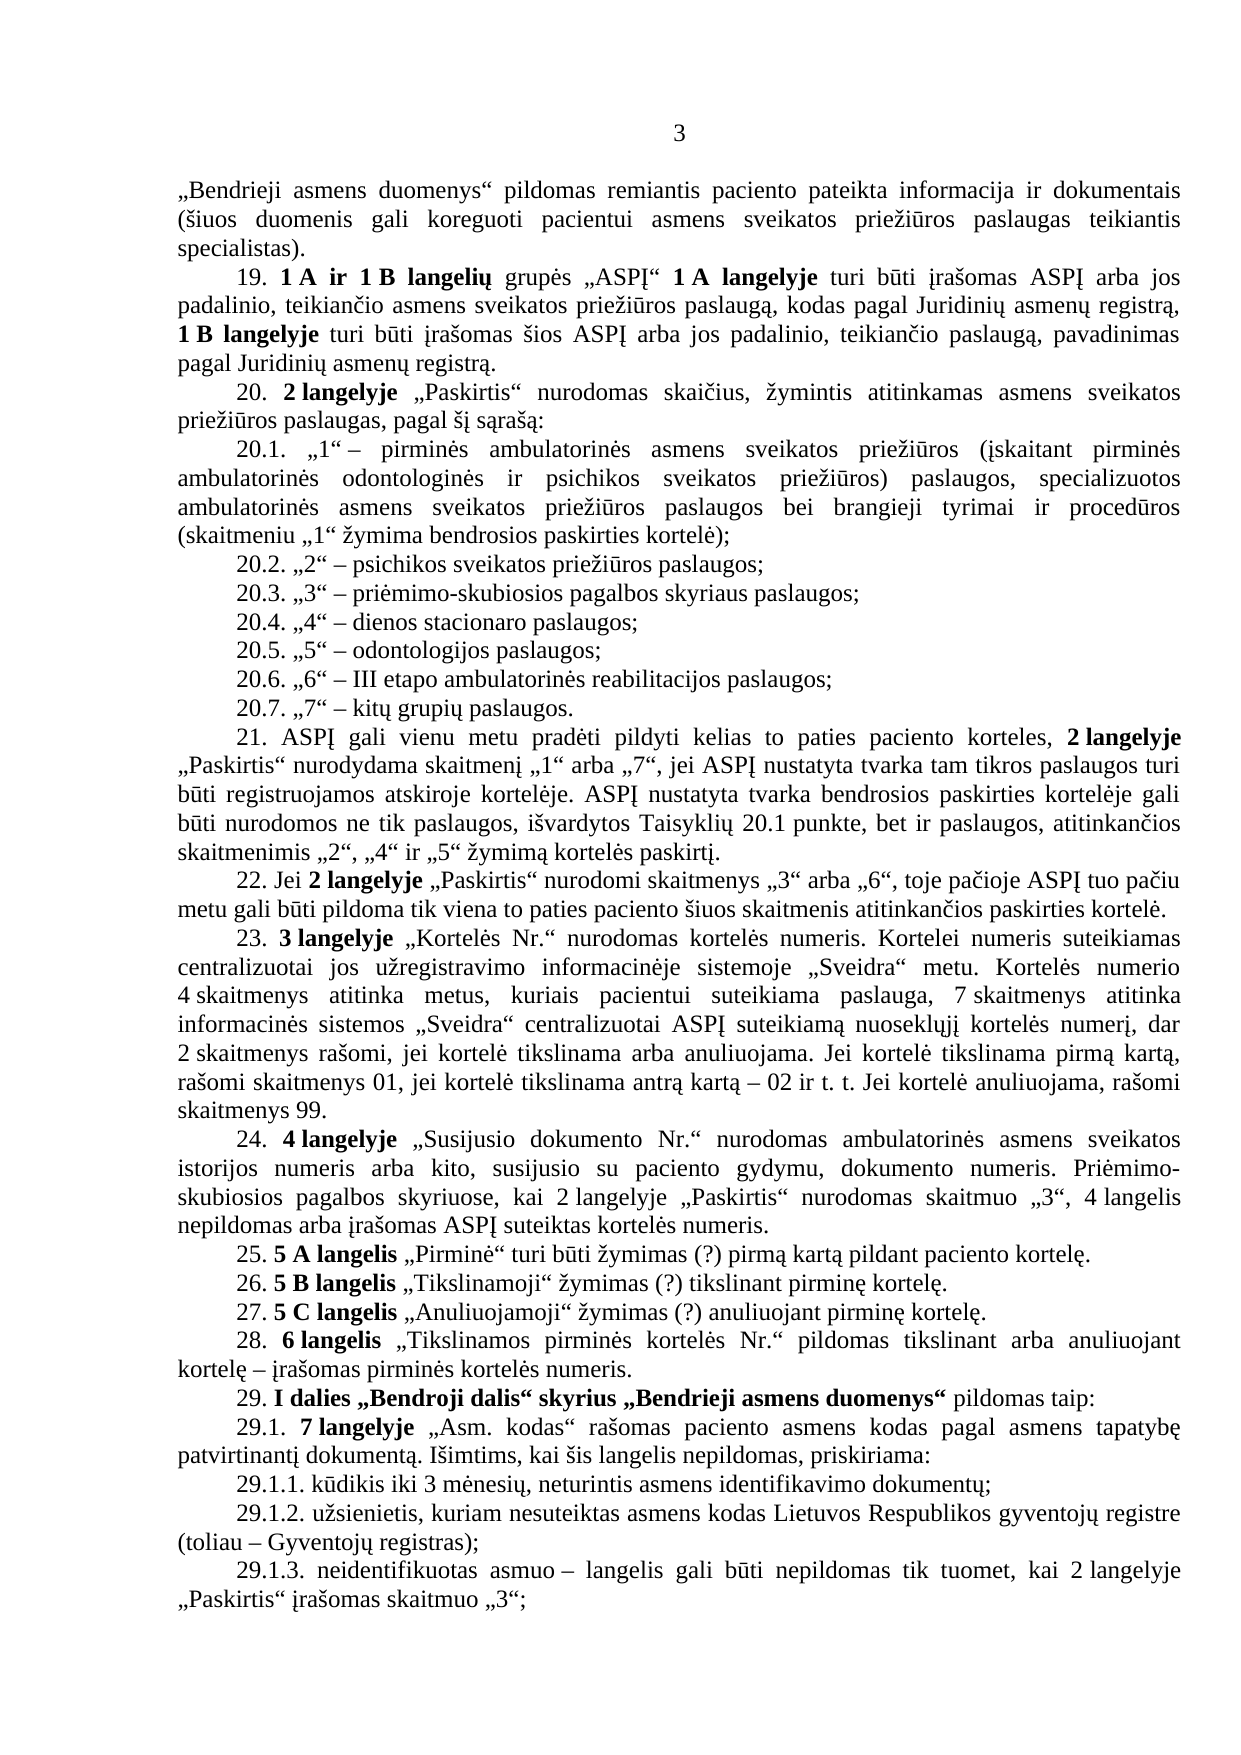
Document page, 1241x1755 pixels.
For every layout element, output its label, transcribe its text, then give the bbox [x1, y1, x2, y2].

text 25. 5 A langelis „Pirminė“ turi būti žymimas ([v]?) pirmą kartą pildant paciento kortelę. [177, 1239, 1181, 1268]
text 29.1.3. neidentifikuotas asmuo – langelis gali būti nepildomas tik tuomet, kai 2 langelyje „Paskirtis“ įrašomas skaitmuo „3“; [177, 1556, 1181, 1613]
text 22. Jei 2 langelyje „Paskirtis“ nurodomi skaitmenys „3“ arba „6“, toje pačioje ASPĮ tuo pačiu metu gali būti pildoma tik viena to paties paciento šiuos skaitmenis atitinkančios paskirties kortelė. [177, 866, 1181, 923]
text 27. 5 C langelis „Anuliuojamoji“ žymimas ([v]?) anuliuojant pirminę kortelę. [177, 1297, 1181, 1326]
text 23. 3 langelyje „Kortelės Nr.“ nurodomas kortelės numeris. Kortelei numeris suteikiamas centralizuotai jos užregistravimo informacinėje sistemoje „Sveidra“ metu. Kortelės numerio 4 skaitmenys atitinka metus, kuriais pacientui suteikiama paslauga, 7 skaitmenys atitinka informacinės sistemos „Sveidra“ centralizuotai ASPĮ suteikiamą nuoseklųjį kortelės numerį, dar 2 skaitmenys rašomi, jei kortelė tikslinama arba anuliuojama. Jei kortelė tikslinama pirmą kartą, rašomi skaitmenys 01, jei kortelė tikslinama antrą kartą – 02 ir t. t. Jei kortelė anuliuojama, rašomi skaitmenys 99. [177, 923, 1181, 1124]
text 24. 4 langelyje „Susijusio dokumento Nr.“ nurodomas ambulatorinės asmens sveikatos istorijos numeris arba kito, susijusio su paciento gydymu, dokumento numeris. Priėmimo-skubiosios pagalbos skyriuose, kai 2 langelyje „Paskirtis“ nurodomas skaitmuo „3“, 4 langelis nepildomas arba įrašomas ASPĮ suteiktas kortelės numeris. [177, 1124, 1181, 1239]
text 20.3. „3“ – priėmimo-skubiosios pagalbos skyriaus paslaugos; [177, 578, 1181, 607]
text 29. I dalies „Bendroji dalis“ skyrius „Bendrieji asmens duomenys“ pildomas taip: [177, 1383, 1181, 1412]
text 21. ASPĮ gali vienu metu pradėti pildyti kelias to paties paciento korteles, 2 langelyje „Paskirtis“ nurodydama skaitmenį „1“ arba „7“, jei ASPĮ nustatyta tvarka tam tikros paslaugos turi būti registruojamos atskiroje kortelėje. ASPĮ nustatyta tvarka bendrosios paskirties kortelėje gali būti nurodomos ne tik paslaugos, išvardytos Taisyklių 20.1 punkte, bet ir paslaugos, atitinkančios skaitmenimis „2“, „4“ ir „5“ žymimą kortelės paskirtį. [177, 722, 1181, 866]
text 20.2. „2“ – psichikos sveikatos priežiūros paslaugos; [177, 549, 1181, 578]
text 20.7. „7“ – kitų grupių paslaugos. [177, 693, 1181, 722]
text 29.1. 7 langelyje „Asm. kodas“ rašomas paciento asmens kodas pagal asmens tapatybę patvirtinantį dokumentą. Išimtims, kai šis langelis nepildomas, priskiriama: [177, 1412, 1181, 1469]
text „Bendrieji asmens duomenys“ pildomas remiantis paciento pateikta informacija ir dokumentais (šiuos duomenis gali koreguoti pacientui asmens sveikatos priežiūros paslaugas teikiantis specialistas). [177, 176, 1181, 262]
text 19. 1 A ir 1 B langelių grupės „ASPĮ“ 1 A langelyje turi būti įrašomas ASPĮ arba jos padalinio, teikiančio asmens sveikatos priežiūros paslaugą, kodas pagal Juridinių asmenų registrą, 1 B langelyje turi būti įrašomas šios ASPĮ arba jos padalinio, teikiančio paslaugą, pavadinimas pagal Juridinių asmenų registrą. [177, 262, 1181, 377]
text 28. 6 langelis „Tikslinamos pirminės kortelės Nr.“ pildomas tikslinant arba anuliuojant kortelę – įrašomas pirminės kortelės numeris. [177, 1326, 1181, 1383]
text 20.5. „5“ – odontologijos paslaugos; [177, 636, 1181, 664]
text 29.1.1. kūdikis iki 3 mėnesių, neturintis asmens identifikavimo dokumentų; [177, 1469, 1181, 1498]
text 20.4. „4“ – dienos stacionaro paslaugos; [177, 607, 1181, 636]
text 20.6. „6“ – III etapo ambulatorinės reabilitacijos paslaugos; [177, 664, 1181, 693]
text 26. 5 B langelis „Tikslinamoji“ žymimas ([v]?) tikslinant pirminę kortelę. [177, 1268, 1181, 1297]
text 20. 2 langelyje „Paskirtis“ nurodomas skaičius, žymintis atitinkamas asmens sveikatos priežiūros paslaugas, pagal šį sąrašą: [177, 377, 1181, 434]
text 29.1.2. užsienietis, kuriam nesuteiktas asmens kodas Lietuvos Respublikos gyventojų registre (toliau – Gyventojų registras); [177, 1498, 1181, 1556]
text 20.1. „1“ – pirminės ambulatorinės asmens sveikatos priežiūros (įskaitant pirminės ambulatorinės odontologinės ir psichikos sveikatos priežiūros) paslaugos, specializuotos ambulatorinės asmens sveikatos priežiūros paslaugos bei brangieji tyrimai ir procedūros (skaitmeniu „1“ žymima bendrosios paskirties kortelė); [177, 434, 1181, 549]
